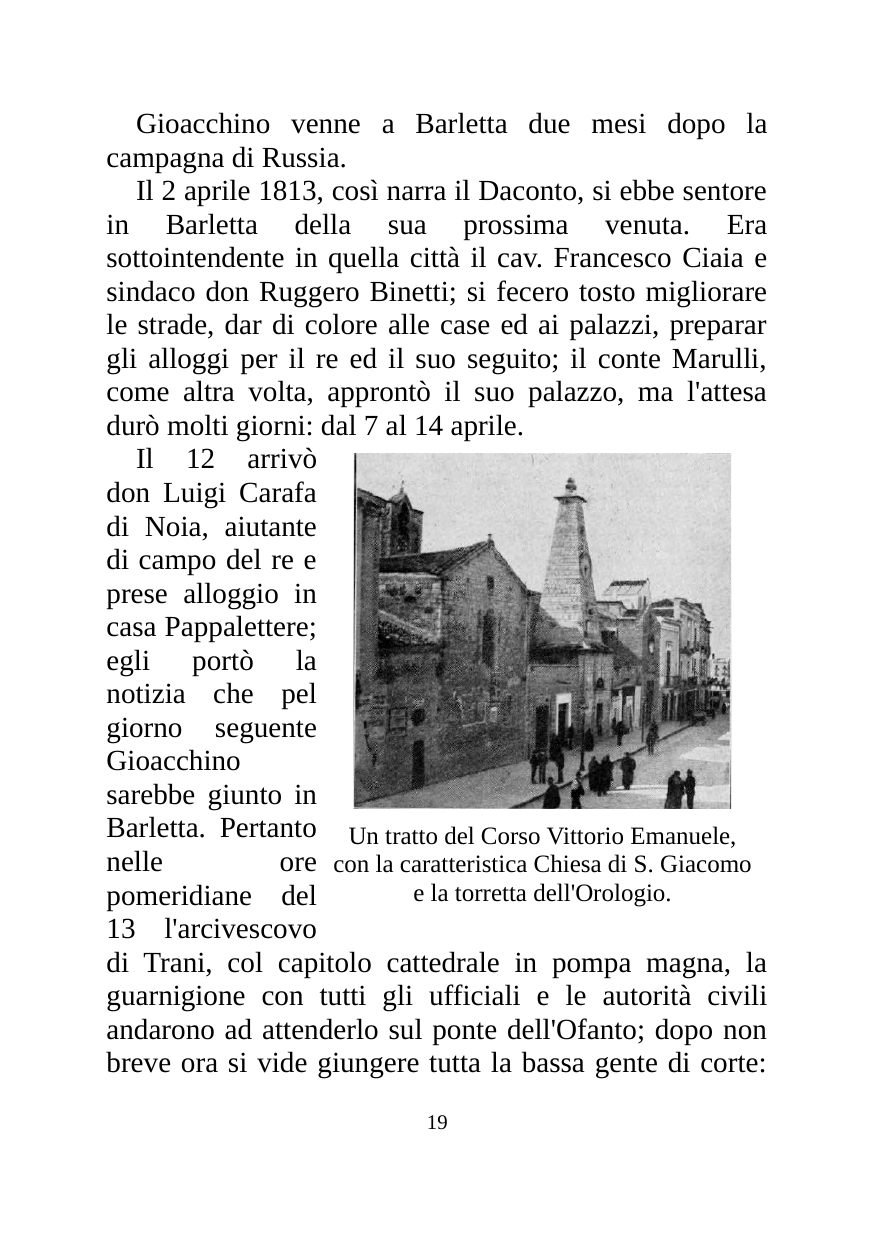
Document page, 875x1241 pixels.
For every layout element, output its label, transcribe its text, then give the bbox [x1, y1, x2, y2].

text Il 12 arrivò don Luigi Carafa di Noia, aiutante di campo del re e prese alloggio in casa Pappalettere; egli portò la notizia che pel giorno seguente Gioacchino sarebbe giunto in Barletta. Pertanto nelle ore pomeridiane del 13 l'arcivescovo di Trani, col capitolo cattedrale in pompa magna, la guarnigione con tutti gli ufficiali e le autorità civili andarono ad attenderlo sul ponte dell'Ofanto; dopo non breve ora si vide giungere tutta la bassa gente di corte: [106, 442, 768, 1079]
text Gioacchino venne a Barletta due mesi dopo la campagna di Russia. [106, 106, 768, 173]
text Un tratto del Corso Vittorio Emanuele, con la caratteristica Chiesa di S. Giacomo e la torretta dell'Orologio. [329, 466, 756, 907]
text Il 2 aprile 1813, così narra il Daconto, si ebbe sentore in Barletta della sua prossima venuta. Era sottointendente in quella città il cav. Francesco Ciaia e sindaco don Ruggero Binetti; si fecero tosto migliorare le strade, dar di colore alle case ed ai palazzi, preparar gli alloggi per il re ed il suo seguito; il conte Marulli, come altra volta, approntò il suo palazzo, ma l'attesa durò molti giorni: dal 7 al 14 aprile. [106, 173, 768, 442]
picture [353, 453, 732, 809]
